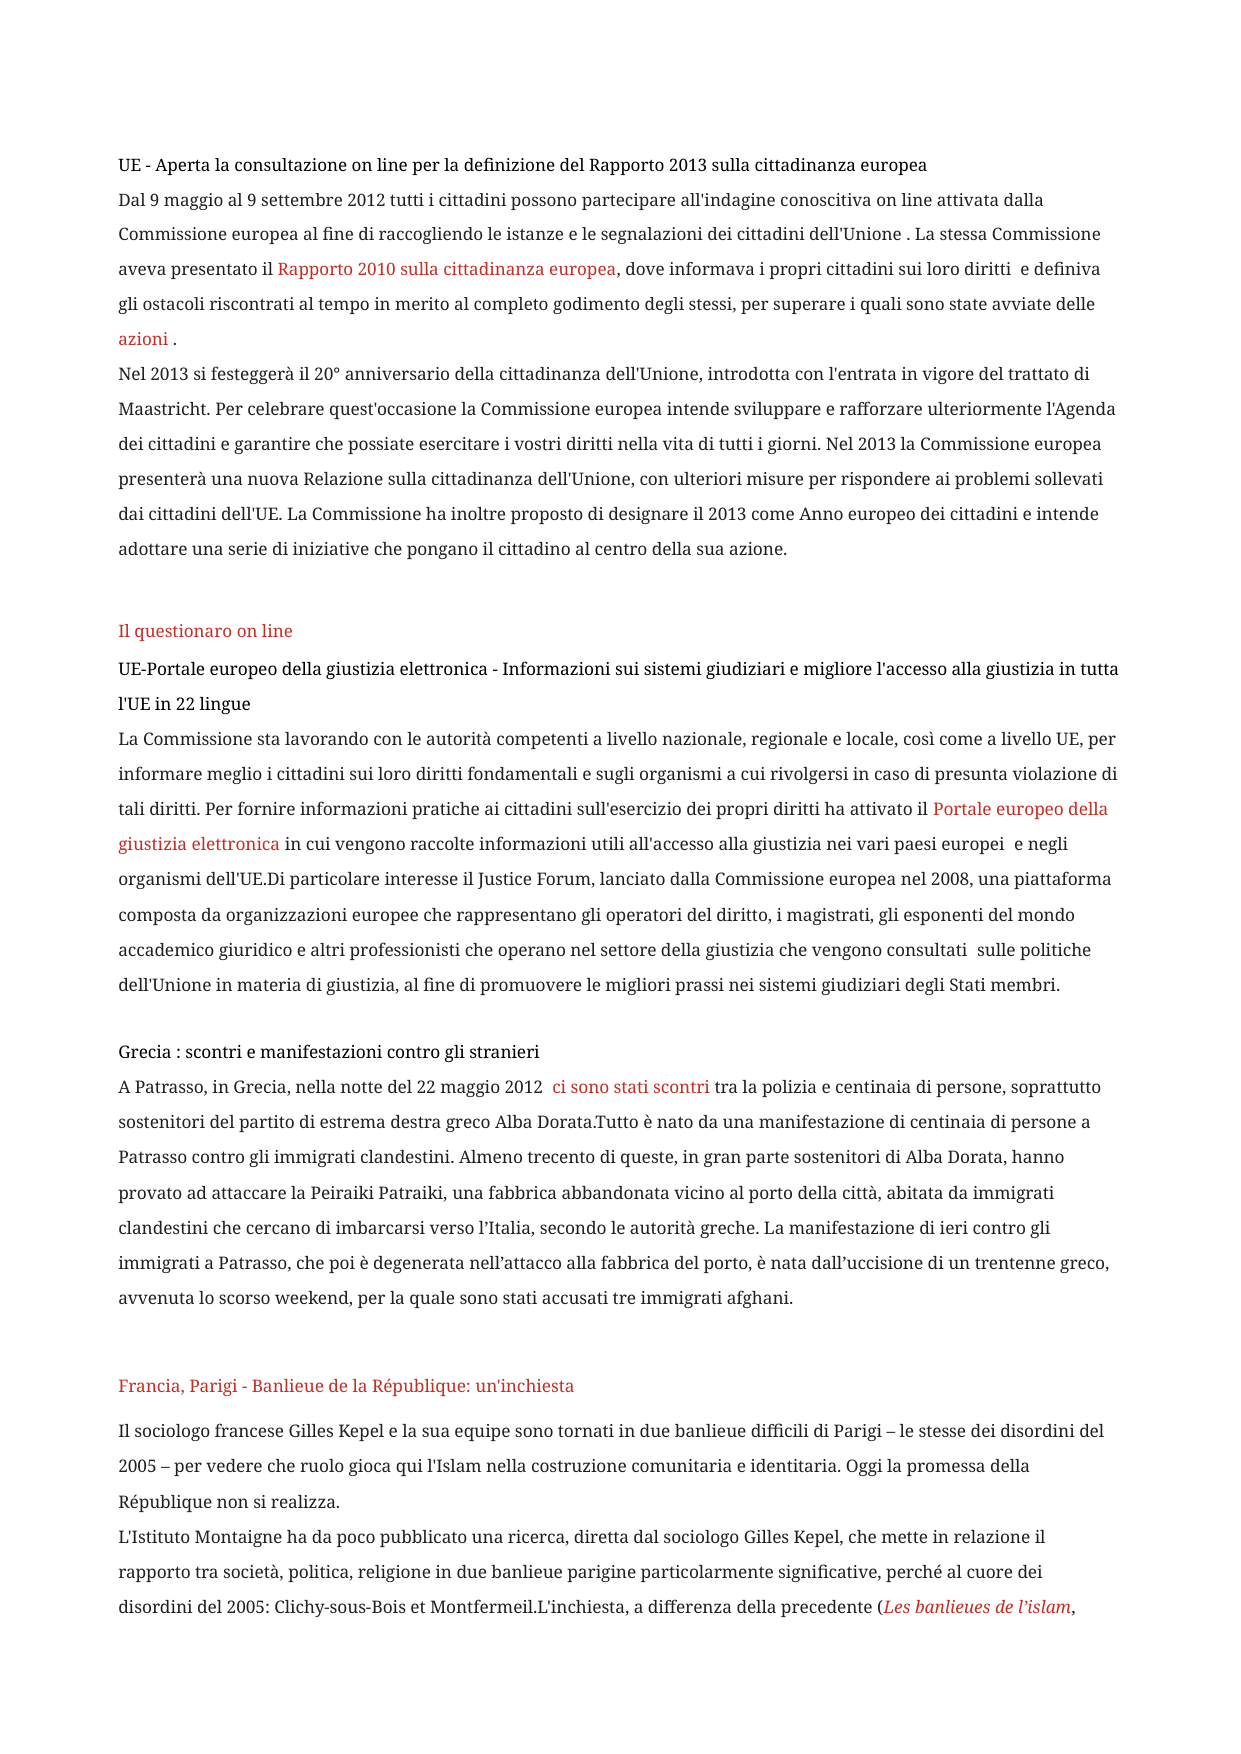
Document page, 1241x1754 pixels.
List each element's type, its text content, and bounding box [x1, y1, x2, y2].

text Grecia : scontri e manifestazioni contro gli stranieri A Patrasso, in Grecia, nella notte del 22 maggio 2012 ci sono stati scontri tra la polizia e centinaia di persone, soprattutto sostenitori del partito di estrema destra greco Alba Dorata.Tutto è nato da una manifestazione di centinaia di persone a Patrasso contro gli immigrati clandestini. Almeno trecento di queste, in gran parte sostenitori di Alba Dorata, hanno provato ad attaccare la Peiraiki Patraiki, una fabbrica abbandonata vicino al porto della città, abitata da immigrati clandestini che cercano di imbarcarsi verso l’Italia, secondo le autorità greche. La manifestazione di ieri contro gli immigrati a Patrasso, che poi è degenerata nell’attacco alla fabbrica del porto, è nata dall’uccisione di un trentenne greco, avvenuta lo scorso weekend, per la quale sono stati accusati tre immigrati afghani. [118, 1040, 1122, 1309]
text Il questionaro on line [118, 619, 1122, 642]
text UE-Portale europeo della giustizia elettronica - Informazioni sui sistemi giudiziari e migliore l'accesso alla giustizia in tutta l'UE in 22 lingue La Commissione sta lavorando con le autorità competenti a livello nazionale, regionale e locale, così come a livello UE, per informare meglio i cittadini sui loro diritti fondamentali e sugli organismi a cui rivolgersi in caso di presunta violazione di tali diritti. Per fornire informazioni pratiche ai cittadini sull'esercizio dei propri diritti ha attivato il Portale europeo della giustizia elettronica in cui vengono raccolte informazioni utili all'accesso alla giustizia nei vari paesi europei e negli organismi dell'UE.Di particolare interesse il Justice Forum, lanciato dalla Commissione europea nel 2008, una piattaforma composta da organizzazioni europee che rappresentano gli operatori del diritto, i magistrati, gli esponenti del mondo accademico giuridico e altri professionisti che operano nel settore della giustizia che vengono consultati sulle politiche dell'Unione in materia di giustizia, al fine di promuovere le migliori prassi nei sistemi giudiziari degli Stati membri. [118, 657, 1122, 996]
subtitle Francia, Parigi - Banlieue de la République: un'inchiesta [118, 1374, 1122, 1398]
text Il sociologo francese Gilles Kepel e la sua equipe sono tornati in due banlieue difficili di Parigi – le stesse dei disordini del 2005 – per vedere che ruolo gioca qui l'Islam nella costruzione comunitaria e identitaria. Oggi la promessa della République non si realizza. [118, 1419, 1122, 1513]
text UE - Aperta la consultazione on line per la definizione del Rapporto 2013 sulla cittadinanza europea Dal 9 maggio al 9 settembre 2012 tutti i cittadini possono partecipare all'indagine conoscitiva on line attivata dalla Commissione europea al fine di raccogliendo le istanze e le segnalazioni dei cittadini dell'Unione . La stessa Commissione aveva presentato il Rapporto 2010 sulla cittadinanza europea, dove informava i propri cittadini sui loro diritti e definiva gli ostacoli riscontrati al tempo in merito al completo godimento degli stessi, per superare i quali sono state avviate delle azioni . Nel 2013 si festeggerà il 20° anniversario della cittadinanza dell'Unione, introdotta con l'entrata in vigore del trattato di Maastricht. Per celebrare quest'occasione la Commissione europea intende sviluppare e rafforzare ulteriormente l'Agenda dei cittadini e garantire che possiate esercitare i vostri diritti nella vita di tutti i giorni. Nel 2013 la Commissione europea presenterà una nuova Relazione sulla cittadinanza dell'Unione, con ulteriori misure per rispondere ai problemi sollevati dai cittadini dell'UE. La Commissione ha inoltre proposto di designare il 2013 come Anno europeo dei cittadini e intende adottare una serie di iniziative che pongano il cittadino al centro della sua azione. [118, 118, 1122, 561]
text L'Istituto Montaigne ha da poco pubblicato una ricerca, diretta dal sociologo Gilles Kepel, che mette in relazione il rapporto tra società, politica, religione in due banlieue parigine particolarmente significative, perché al cuore dei disordini del 2005: Clichy-sous-­Bois et Montfermeil.L'inchiesta, a differenza della precedente (Les banlieues de l’islam, [118, 1525, 1122, 1618]
